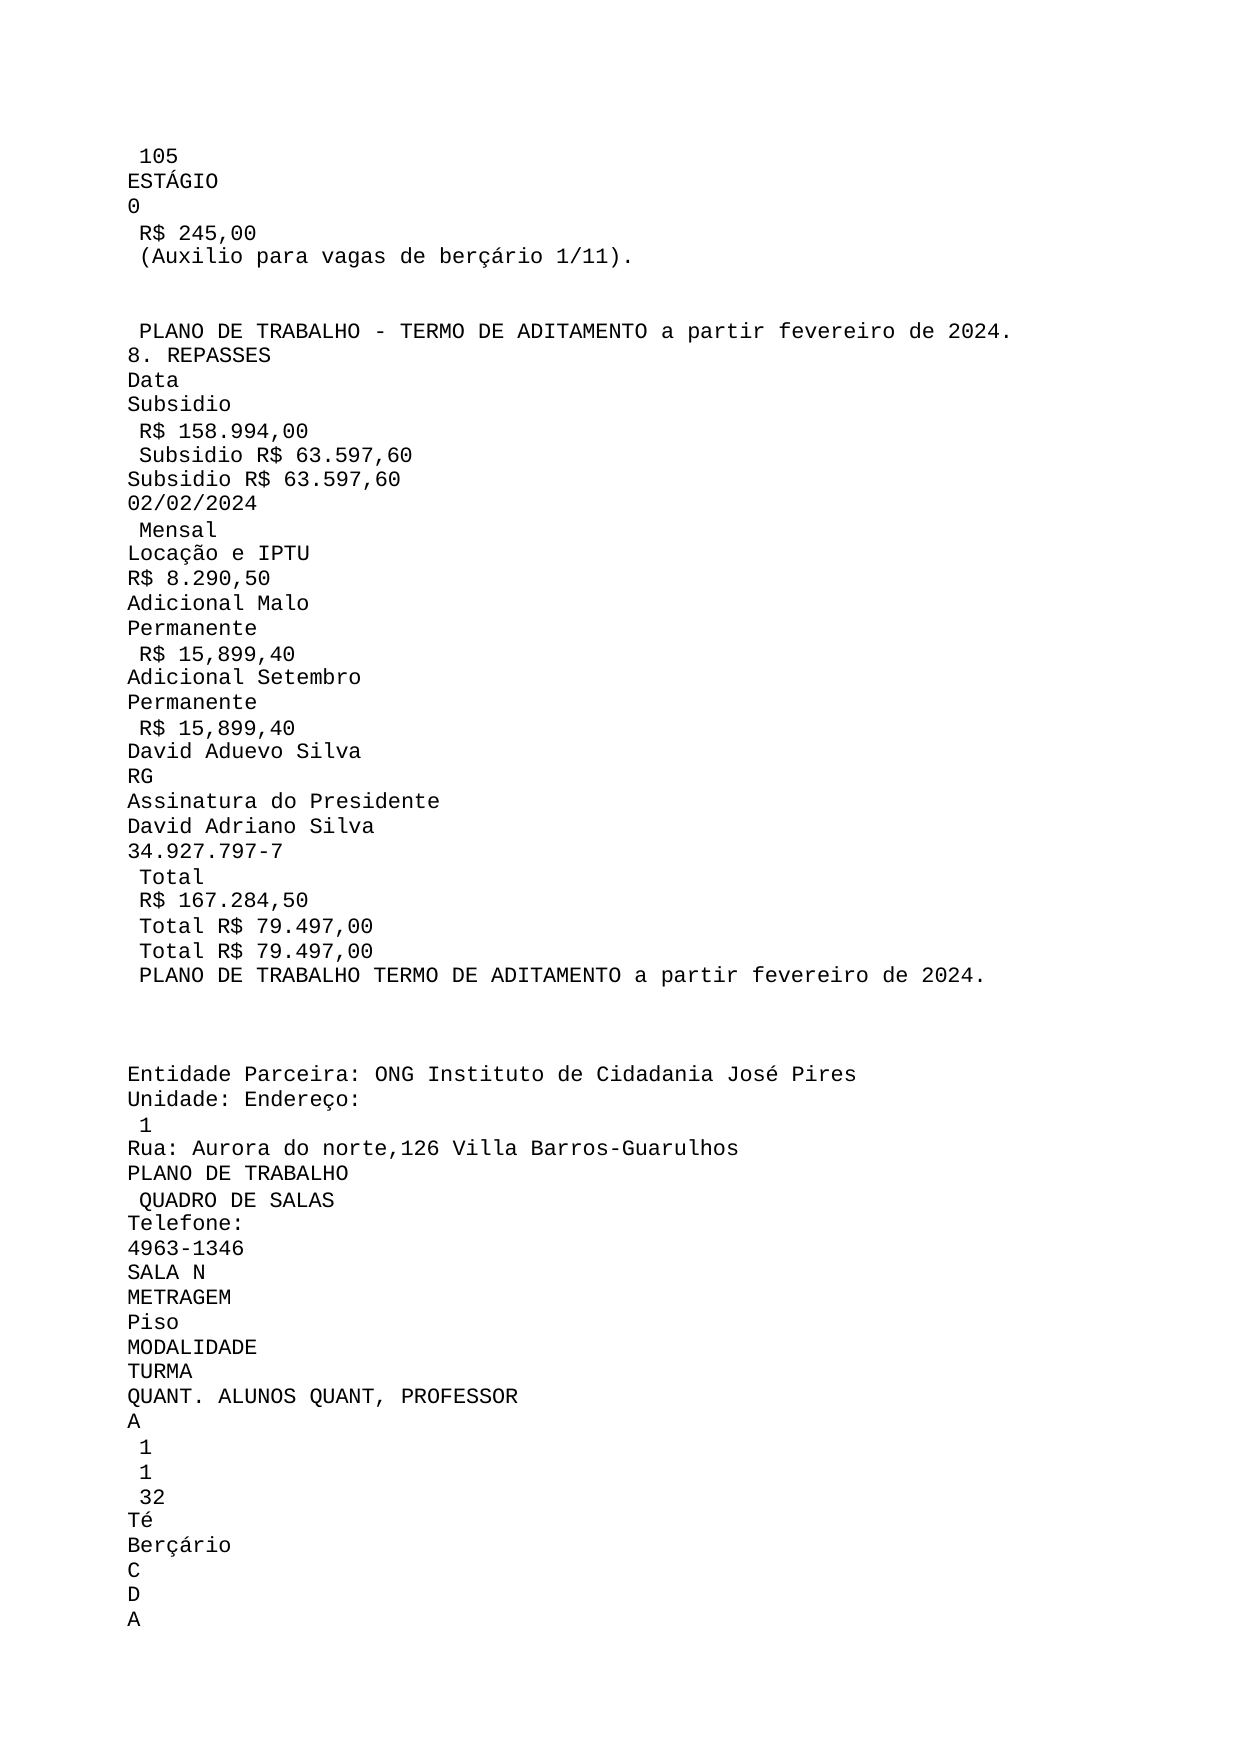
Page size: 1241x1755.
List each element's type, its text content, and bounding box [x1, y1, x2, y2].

text 1 [139, 1113, 1066, 1137]
text D A [127, 1583, 164, 1633]
text Locação e IPTU R$ 8.290,50 [127, 542, 346, 592]
text 32 [139, 1484, 1066, 1509]
text QUADRO DE SALAS [139, 1187, 1066, 1212]
text PLANO DE TRABALHO TERMO DE ADITAMENTO a partir fevereiro de 2024. [139, 964, 1066, 988]
text R$ 15,899,40 [139, 642, 1066, 666]
text 105 [139, 146, 1066, 170]
text Subsidio R$ 63.597,60 02/02/2024 [127, 468, 494, 517]
text R$ 167.284,50 [139, 889, 1066, 914]
text Telefone: 4963-1346 SALA N METRAGEM [127, 1212, 258, 1311]
text R$ 15,899,40 [139, 716, 1066, 741]
text Rua: Aurora do norte,126 Villa Barros-Guarulhos PLANO DE TRABALHO [127, 1137, 814, 1187]
text Total R$ 79.497,00 [139, 914, 1066, 939]
text Total R$ 79.497,00 [139, 939, 1066, 964]
text Adicional Setembro Permanente [127, 666, 494, 716]
text Total [139, 865, 1066, 889]
text R$ 245,00 [139, 220, 1066, 245]
text Subsidio R$ 63.597,60 [139, 443, 1066, 468]
text 1 [139, 1435, 1066, 1459]
text ESTÁGIO 0 [127, 171, 242, 220]
text Entidade Parceira: ONG Instituto de Cidadania José Pires Unidade: Endereço: [127, 1063, 971, 1113]
text Adicional Malo Permanente [127, 592, 398, 642]
text Mensal [139, 517, 1066, 542]
list REPASSES Data Subsidio [127, 344, 284, 418]
text David Aduevo Silva RG [127, 741, 398, 790]
text R$ 158.994,00 [139, 418, 1066, 443]
text 1 [139, 1459, 1066, 1484]
text QUANT. ALUNOS QUANT, PROFESSOR A [127, 1386, 534, 1435]
text (Auxilio para vagas de berçário 1/11). [139, 245, 1066, 270]
text Té Berçário C [127, 1509, 255, 1583]
text Assinatura do Presidente David Adriano Silva 34.927.797-7 [127, 790, 455, 865]
text Piso MODALIDADE TURMA [127, 1311, 297, 1386]
text PLANO DE TRABALHO - TERMO DE ADITAMENTO a partir fevereiro de 2024. [139, 319, 1066, 344]
